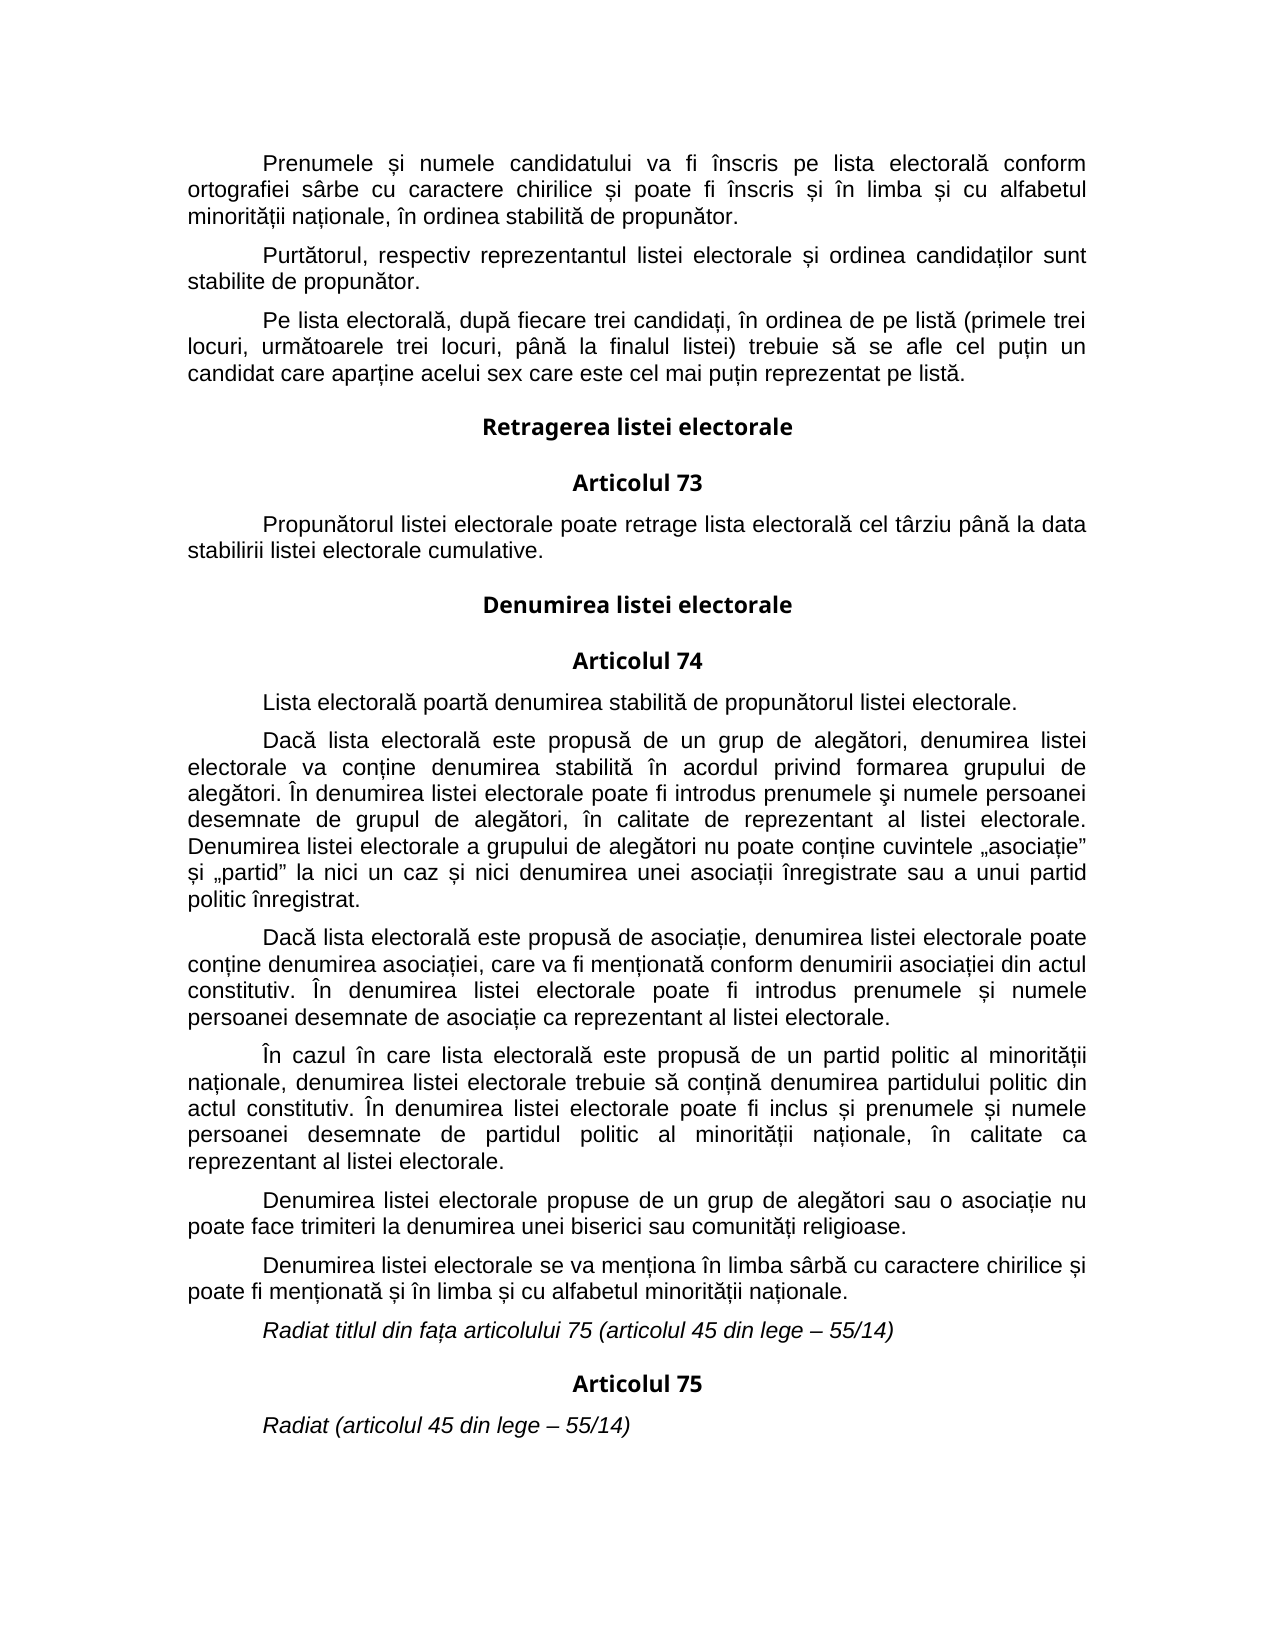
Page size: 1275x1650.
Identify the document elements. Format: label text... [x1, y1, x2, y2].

text Denumirea listei electorale se va menționa în limba sârbă cu caractere chirilice și poate fi menționată și în limba și cu alfabetul minorității naționale. [187, 1252, 1087, 1304]
text Articolul 74 [262, 645, 1012, 676]
text Articolul 75 [262, 1368, 1012, 1399]
text Lista electorală poartă denumirea stabilită de propunătorul listei electorale. [187, 688, 1087, 715]
text Propunătorul listei electorale poate retrage lista electorală cel târziu până la data stabilirii listei electorale cumulative. [187, 511, 1087, 563]
text Denumirea listei electorale propuse de un grup de alegători sau o asociație nu poate face trimiteri la denumirea unei biserici sau comunități religioase. [187, 1187, 1087, 1239]
text Dacă lista electorală este propusă de asociație, denumirea listei electorale poate conține denumirea asociației, care va fi menționată conform denumirii asociației din actul constitutiv. În denumirea listei electorale poate fi introdus prenumele și numele persoanei desemnate de asociație ca reprezentant al listei electorale. [187, 924, 1087, 1030]
text Purtătorul, respectiv reprezentantul listei electorale și ordinea candidaților sunt stabilite de propunător. [187, 242, 1087, 294]
text Pe lista electorală, după fiecare trei candidați, în ordinea de pe listă (primele trei locuri, următoarele trei locuri, până la finalul listei) trebuie să se afle cel puțin un candidat care aparține acelui sex care este cel mai puțin reprezentat pe listă. [187, 307, 1087, 386]
text Dacă lista electorală este propusă de un grup de alegători, denumirea listei electorale va conține denumirea stabilită în acordul privind formarea grupului de alegători. În denumirea listei electorale poate fi introdus prenumele şi numele persoanei desemnate de grupul de alegători, în calitate de reprezentant al listei electorale. Denumirea listei electorale a grupului de alegători nu poate conține cuvintele „asociație” și „partid” la nici un caz și nici denumirea unei asociații înregistrate sau a unui partid politic înregistrat. [187, 727, 1087, 912]
subtitle Radiat titlul din fața articolului 75 (articolul 45 din lege – 55/14) [187, 1317, 1087, 1343]
text În cazul în care lista electorală este propusă de un partid politic al minorității naționale, denumirea listei electorale trebuie să conțină denumirea partidului politic din actul constitutiv. În denumirea listei electorale poate fi inclus și prenumele și numele persoanei desemnate de partidul politic al minorității naționale, în calitate ca reprezentant al listei electorale. [187, 1042, 1087, 1174]
text Retragerea listei electorale [262, 411, 1012, 442]
text Prenumele și numele candidatului va fi înscris pe lista electorală conform ortografiei sârbe cu caractere chirilice și poate fi înscris și în limba și cu alfabetul minorității naționale, în ordinea stabilită de propunător. [187, 150, 1087, 229]
text Radiat (articolul 45 din lege – 55/14) [187, 1412, 1087, 1438]
text Denumirea listei electorale [262, 588, 1012, 620]
text Articolul 73 [262, 467, 1012, 498]
